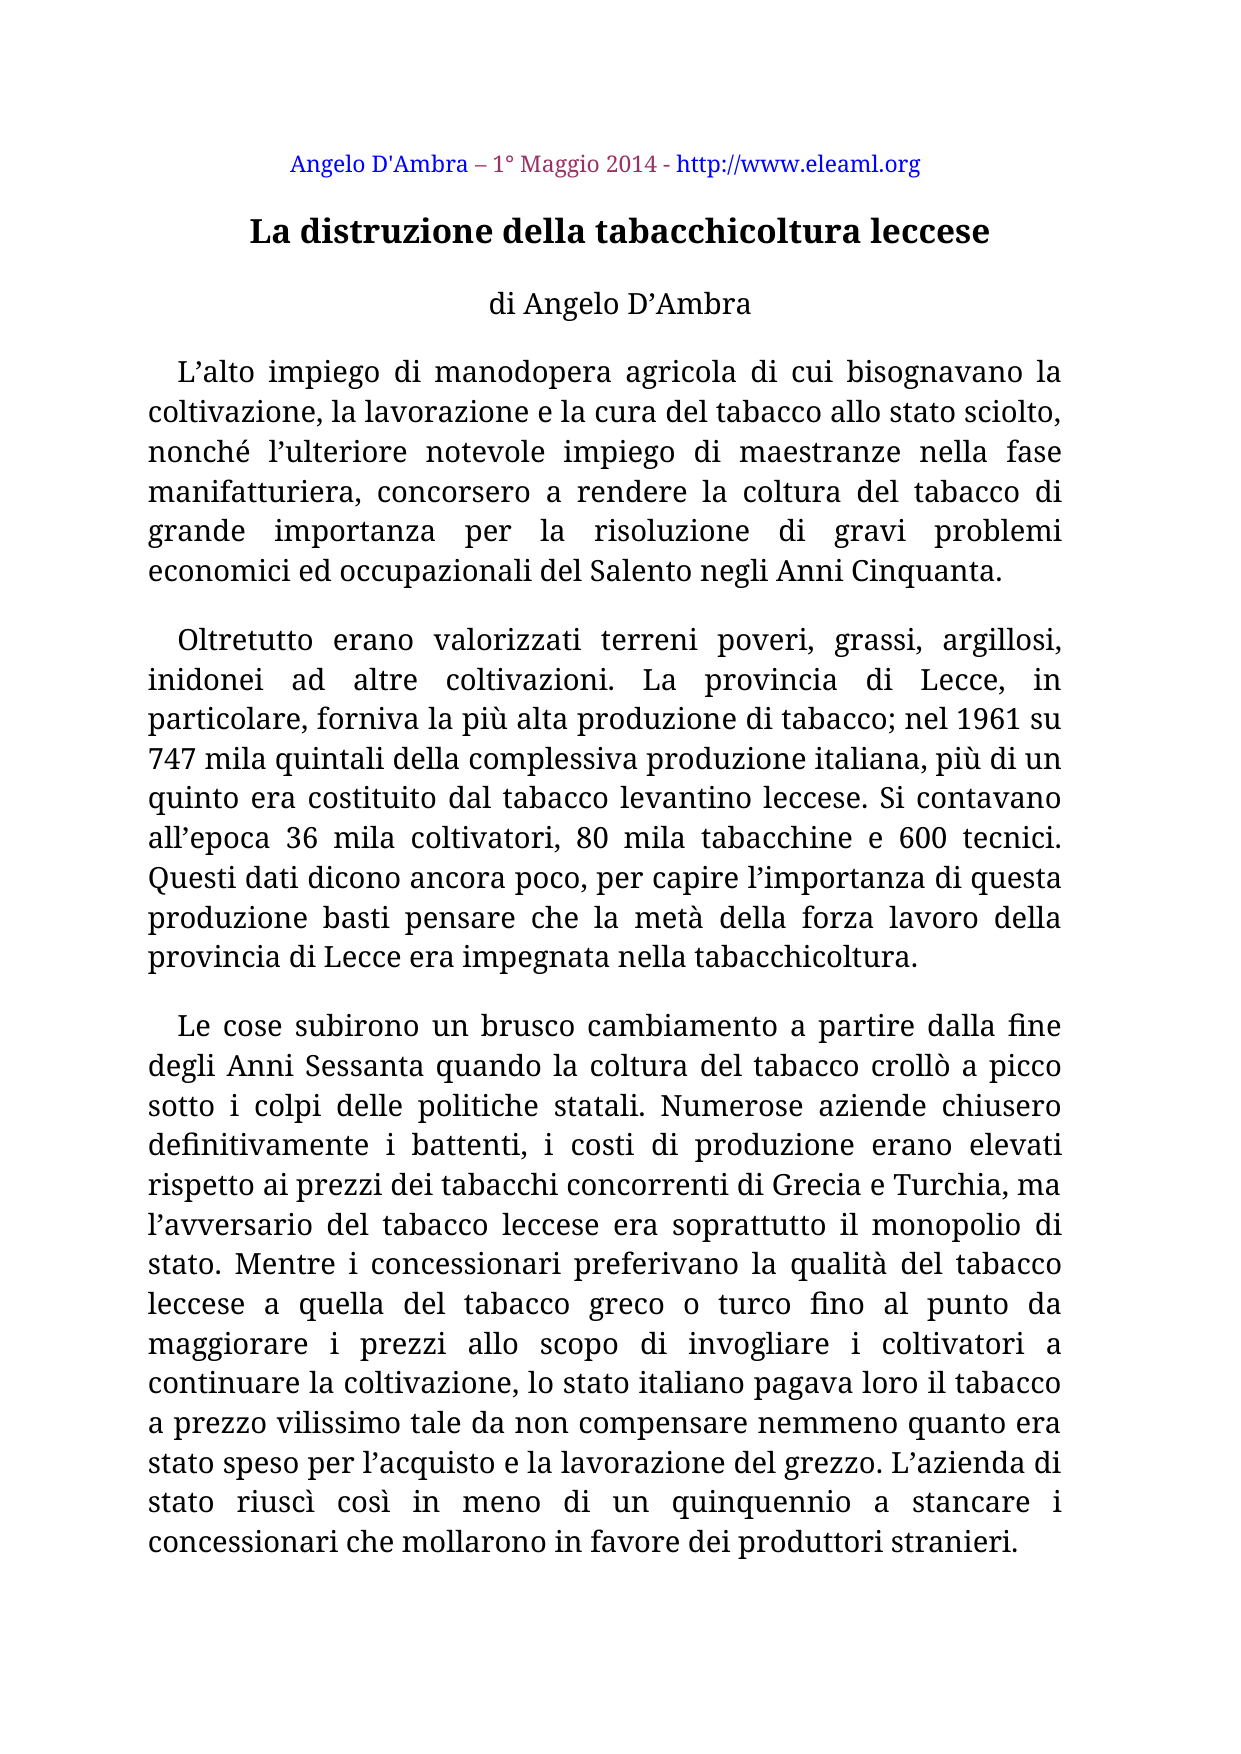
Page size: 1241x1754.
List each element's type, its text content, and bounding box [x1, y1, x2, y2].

text Oltretutto erano valorizzati terreni poveri, grassi, argillosi, inidonei ad altre coltivazioni. La provincia di Lecce, in particolare, forniva la più alta produzione di tabacco; nel 1961 su 747 mila quintali della complessiva produzione italiana, più di un quinto era costituito dal tabacco levantino leccese. Si contavano all’epoca 36 mila coltivatori, 80 mila tabacchine e 600 tecnici. Questi dati dicono ancora poco, per capire l’importanza di questa produzione basti pensare che la metà della forza lavoro della provincia di Lecce era impegnata nella tabacchicoltura. [148, 619, 1063, 976]
text L’alto impiego di manodopera agricola di cui bisognavano la coltivazione, la lavorazione e la cura del tabacco allo stato sciolto, nonché l’ulteriore notevole impiego di maestranze nella fase manifatturiera, concorsero a rendere la coltura del tabacco di grande importanza per la risoluzione di gravi problemi economici ed occupazionali del Salento negli Anni Cinquanta. [148, 352, 1063, 590]
text di Angelo D’Ambra [148, 283, 1063, 323]
text La distruzione della tabacchicoltura leccese [148, 208, 1063, 254]
text Le cose subirono un brusco cambiamento a partire dalla fine degli Anni Sessanta quando la coltura del tabacco crollò a picco sotto i colpi delle politiche statali. Numerose aziende chiusero definitivamente i battenti, i costi di produzione erano elevati rispetto ai prezzi dei tabacchi concorrenti di Grecia e Turchia, ma l’avversario del tabacco leccese era soprattutto il monopolio di stato. Mentre i concessionari preferivano la qualità del tabacco leccese a quella del tabacco greco o turco fino al punto da maggiorare i prezzi allo scopo di invogliare i coltivatori a continuare la coltivazione, lo stato italiano pagava loro il tabacco a prezzo vilissimo tale da non compensare nemmeno quanto era stato speso per l’acquisto e la lavorazione del grezzo. L’azienda di stato riuscì così in meno di un quinquennio a stancare i concessionari che mollarono in favore dei produttori stranieri. [148, 1005, 1063, 1561]
